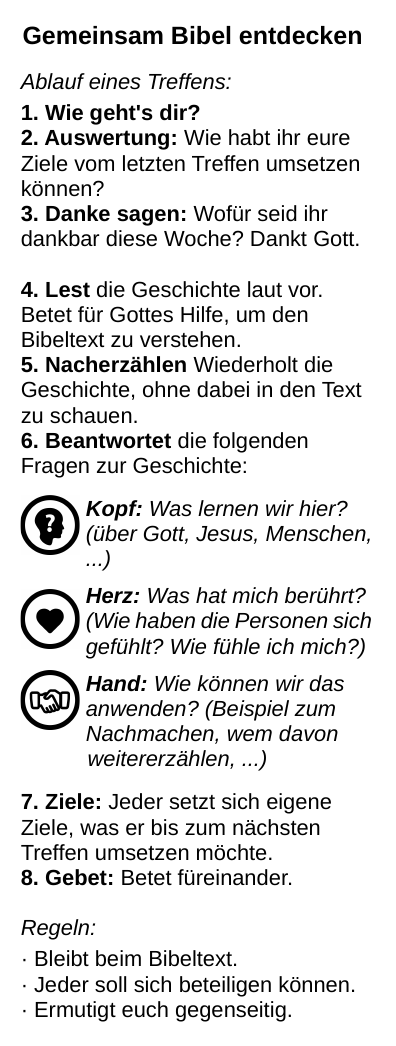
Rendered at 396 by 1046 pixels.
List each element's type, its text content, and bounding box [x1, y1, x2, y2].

subtitle Gemeinsam Bibel entdecken [10, 21, 375, 49]
text Hand: Wie können wir das anwenden? (Beispiel zum Nachmachen, wem davon [21, 671, 375, 746]
text 3. Danke sagen: Wofür seid ihr dankbar diese Woche? Dankt Gott. [21, 201, 375, 251]
text · Ermutigt euch gegenseitig. [21, 997, 375, 1022]
text 5. Nacherzählen Wiederholt die Geschichte, ohne dabei in den Text zu schauen. [21, 352, 375, 428]
text 8. Gebet: Betet füreinander. [21, 865, 375, 890]
text 2. Auswertung: Wie habt ihr eure Ziele vom letzten Treffen umsetzen können? [21, 125, 375, 201]
text Regeln: [21, 915, 375, 940]
text 4. Lest die Geschichte laut vor. Betet für Gottes Hilfe, um den Bibeltext zu verstehen. [21, 276, 375, 352]
text · Jeder soll sich beteiligen können. [21, 972, 375, 997]
text Kopf: Was lernen wir hier? (über Gott, Jesus, Menschen, ...) [21, 496, 375, 571]
picture [20, 670, 80, 730]
text weitererzählen, ...) [21, 746, 375, 771]
text Herz: Was hat mich berührt? (Wie haben die Personen sich gefühlt? Wie fühle ich mich?) [21, 583, 375, 659]
text · Bleibt beim Bibeltext. [21, 946, 375, 972]
text 1. Wie geht's dir? [21, 100, 375, 125]
picture [20, 495, 80, 555]
picture [20, 589, 80, 649]
text 7. Ziele: Jeder setzt sich eigene Ziele, was er bis zum nächsten Treffen umsetzen möchte. [21, 789, 375, 865]
text Ablauf eines Treffens: [21, 69, 375, 94]
text 6. Beantwortet die folgenden Fragen zur Geschichte: [21, 428, 375, 478]
